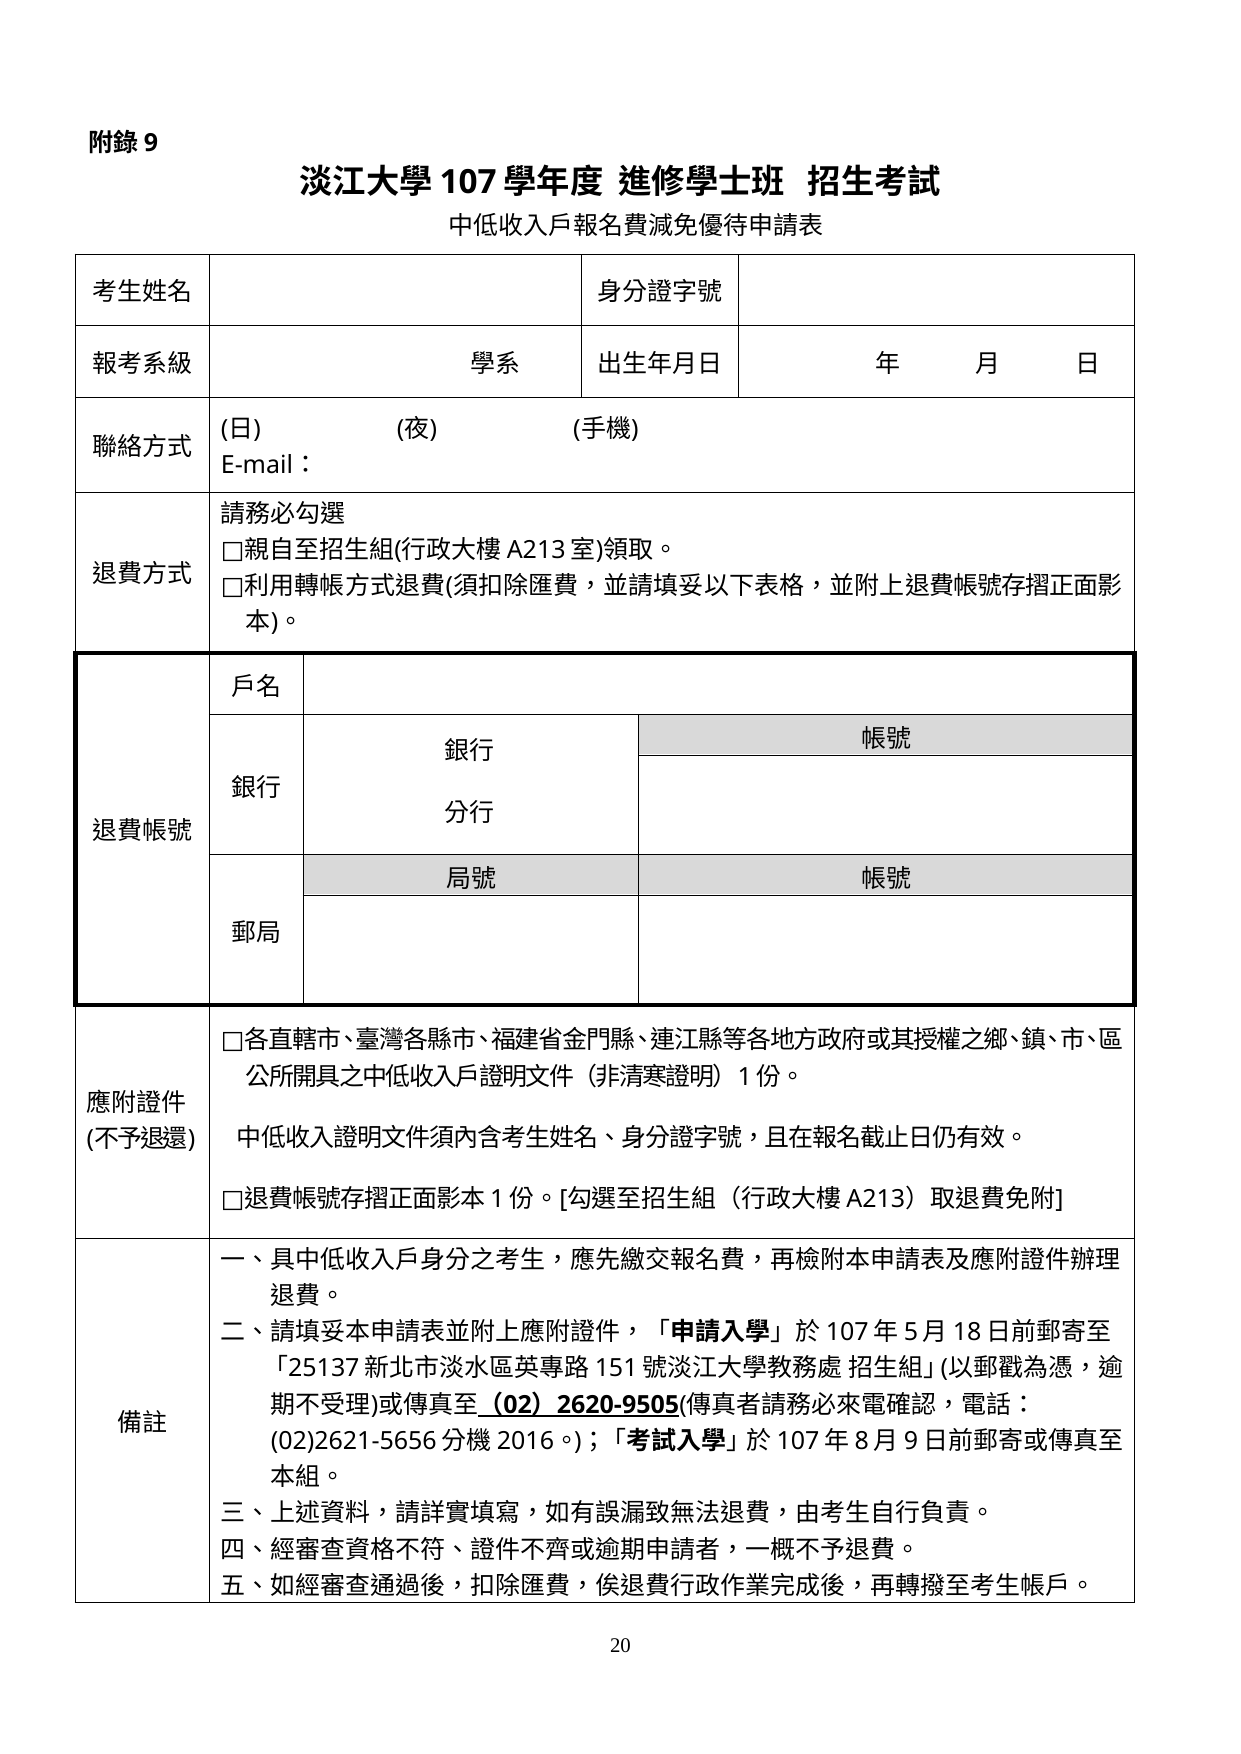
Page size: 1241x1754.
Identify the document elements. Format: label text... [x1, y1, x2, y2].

table_cell 報考系級 [76, 326, 209, 397]
table_cell 退費帳號 [78, 655, 209, 1003]
table_cell 郵局 [210, 855, 303, 1003]
table_cell 備註 [76, 1239, 209, 1602]
table_header 考生姓名 [76, 255, 209, 325]
table_cell 請務必勾選 □親自至招生組(行政大樓A213室)領取。 □利用轉帳方式退費(須扣除匯費，並請填妥以下表格，並附上退費帳號存摺正面影本)。 [210, 493, 1134, 651]
text 淡江大學107學年度 進修學士班 招生考試 [89, 160, 1152, 201]
table_cell 銀行 [210, 715, 303, 854]
table_cell [639, 896, 1132, 1003]
table_cell [639, 756, 1132, 854]
table_cell 銀行 分行 [304, 715, 638, 854]
table_cell 帳號 [639, 715, 1132, 754]
table_cell 聯絡方式 [76, 398, 209, 492]
table_cell 一、具中低收入戶身分之考生，應先繳交報名費，再檢附本申請表及應附證件辦理退費。 二、請填妥本申請表並附上應附證件，「申請入學」於107年5月18日前郵寄至「25137新北市淡水區英專路151號淡江大學教務處 招生組」(以郵戳為憑，逾期不受理)或傳真至（02）2620-9505(傳真者請務必來電確認，電話：(02)2621-5656分機2016。)；「考試入學」於107年8月9日前郵寄或傳真至本組。 三、上述資料，請詳實填寫，如有誤漏致無法退費，由考生自行負責。 四、經審查資格不符、證件不齊或逾期申請者，一概不予退費。 五、如經審查通過後，扣除匯費，俟退費行政作業完成後，再轉撥至考生帳戶。 [210, 1239, 1134, 1602]
table_header 身分證字號 [582, 255, 738, 325]
table_cell (日) (夜) (手機) E-mail： [210, 398, 1134, 492]
text 附錄9 [89, 118, 1152, 160]
table_cell 應附證件 (不予退還) [76, 1007, 209, 1238]
table_cell 局號 [304, 855, 638, 894]
table_header [739, 255, 1134, 325]
table_cell 帳號 [639, 855, 1132, 894]
table_header [210, 255, 581, 325]
table_cell [304, 896, 638, 1003]
table_cell 退費方式 [76, 493, 209, 651]
table_cell □各直轄市、臺灣各縣市、福建省金門縣、連江縣等各地方政府或其授權之鄉、鎮、市、區公所開具之中低收入戶證明文件（非清寒證明）1份。 中低收入證明文件須內含考生姓名、身分證字號，且在報名截止日仍有效。 □退費帳號存摺正面影本1份。[勾選至招生組（行政大樓A213）取退費免附] [210, 1007, 1134, 1238]
table_cell [304, 655, 1132, 714]
text 中低收入戶報名費減免優待申請表 [89, 201, 1152, 243]
table_cell 學系 [210, 326, 581, 397]
table_cell 戶名 [210, 655, 303, 714]
table_cell 出生年月日 [582, 326, 738, 397]
table_cell 年 月 日 [739, 326, 1134, 397]
